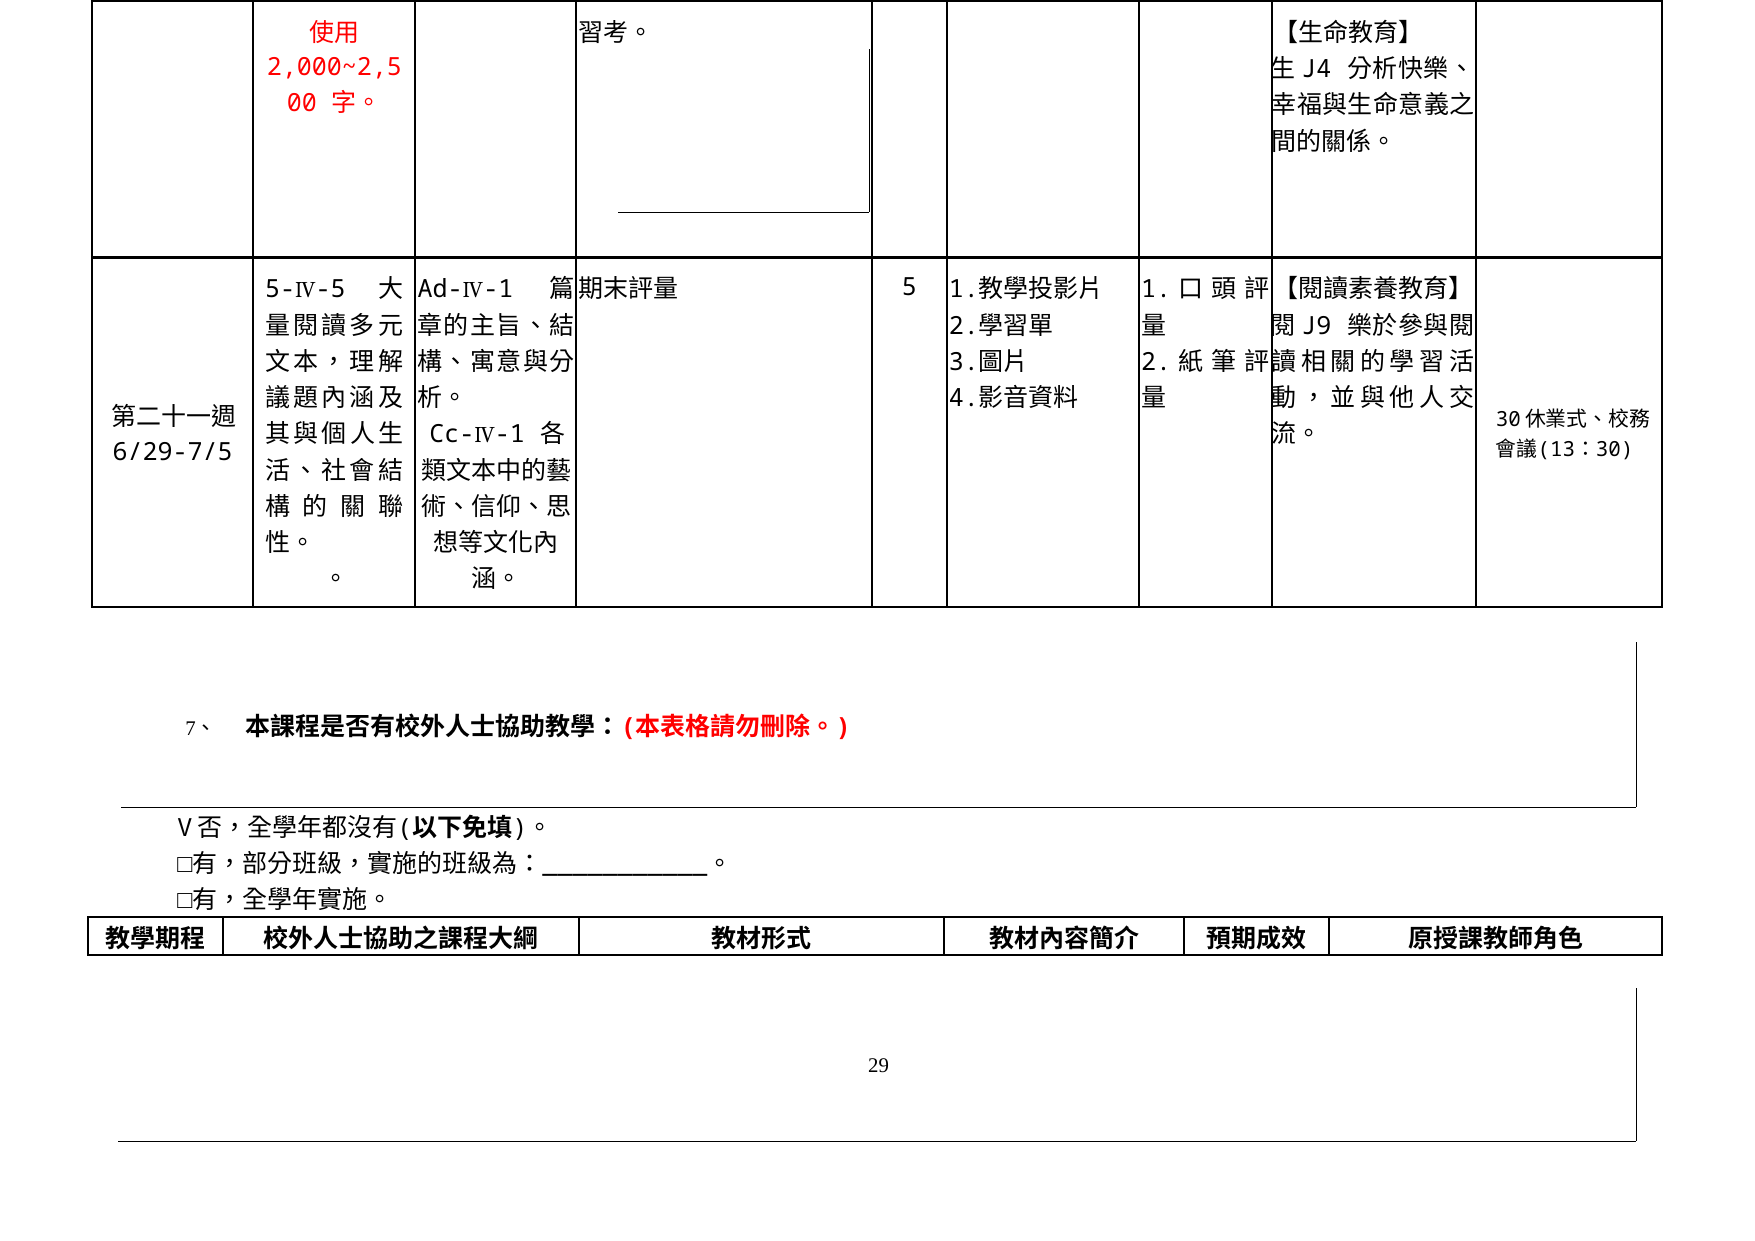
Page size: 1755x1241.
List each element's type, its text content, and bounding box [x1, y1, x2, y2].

table_cell [1140, 2, 1271, 256]
table_header 教材形式 [580, 918, 943, 954]
table_cell 【生命教育】 生J4 分析快樂、幸福與生命意義之間的關係。 [1273, 2, 1475, 256]
table_cell [948, 2, 1138, 256]
table_cell 30休業式、校務會議(13：30) [1477, 259, 1661, 606]
table_cell 1.口頭評量 2.紙筆評量 [1140, 259, 1271, 606]
table_header 教材內容簡介 [945, 918, 1183, 954]
table_header 預期成效 [1185, 918, 1328, 954]
text □有，部分班級，實施的班級為：___________。 [121, 843, 1636, 880]
table_cell 5 [873, 259, 946, 606]
table_cell 5-Ⅳ-5 大量閱讀多元文本，理解議題內涵及其與個人生活、社會結構的關聯性。 。 [254, 259, 414, 606]
table_cell 期末評量 [577, 259, 871, 606]
table_header 校外人士協助之課程大綱 [224, 918, 578, 954]
table_cell 習考。 [577, 2, 871, 256]
table_cell 第二十一週6/29-7/5 [93, 259, 252, 606]
table_cell [1477, 2, 1661, 256]
table_header 教學期程 [89, 918, 222, 954]
table_cell [873, 2, 946, 256]
table_cell Ad-Ⅳ-1 篇章的主旨、結構、寓意與分析。 Cc-Ⅳ-1 各類文本中的藝術、信仰、思想等文化內涵。 [416, 259, 575, 606]
table_cell [416, 2, 575, 256]
table_cell 1.教學投影片 2.學習單 3.圖片 4.影音資料 [948, 259, 1138, 606]
table_cell [93, 2, 252, 256]
table_header 原授課教師角色 [1330, 918, 1661, 954]
table_cell 使用 2,000~2,500 字。 [254, 2, 414, 256]
text V否，全學年都沒有(以下免填)。 [121, 807, 1636, 843]
list 本課程是否有校外人士協助教學：(本表格請勿刪除。) [121, 642, 1636, 807]
text □有，全學年實施。 [121, 880, 1636, 916]
table_cell 【閱讀素養教育】 閱J9 樂於參與閱讀相關的學習活動，並與他人交流。 [1273, 259, 1475, 606]
